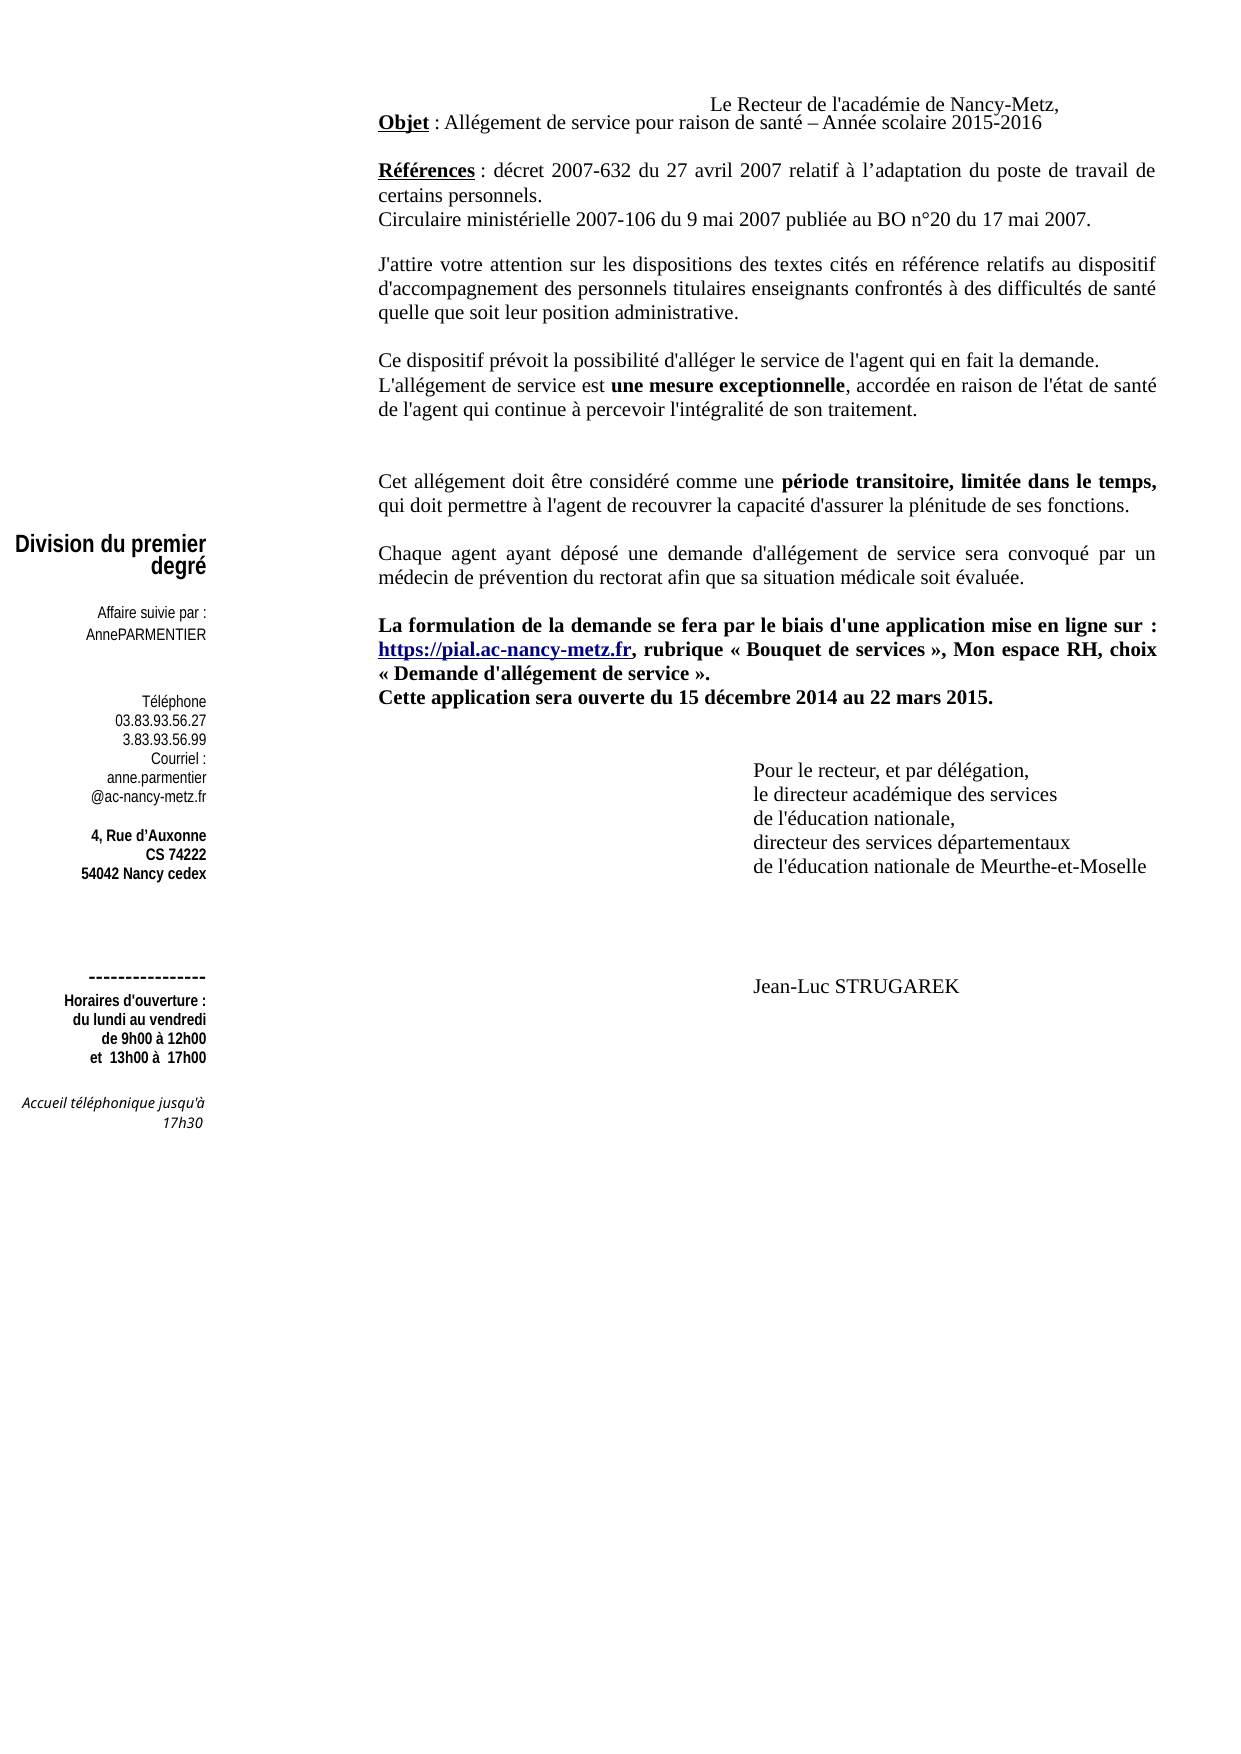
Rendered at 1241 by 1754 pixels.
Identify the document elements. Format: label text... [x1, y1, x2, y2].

text Horaires d'ouverture : [0, 991, 206, 1010]
text anne.parmentier @ac-nancy-metz.fr [0, 768, 206, 806]
text La formulation de la demande se fera par le biais d'une application mise en ligne sur : https://pial.ac-nancy-metz.fr, rubrique « Bouquet de services », Mon espace RH, choix « Demande d'allégement de service ». [378, 613, 1157, 685]
text J'attire votre attention sur les dispositions des textes cités en référence relatifs au dispositif d'accompagnement des personnels titulaires enseignants confrontés à des difficultés de santé quelle que soit leur position administrative. [378, 252, 1157, 324]
text du lundi au vendredi [0, 1010, 206, 1029]
text de 9h00 à 12h00 [0, 1029, 206, 1048]
text Jean-Luc STRUGAREK [378, 974, 1157, 998]
text L'allégement de service est une mesure exceptionnelle, accordée en raison de l'état de santé de l'agent qui continue à percevoir l'intégralité de son traitement. [378, 372, 1157, 421]
text 03.83.93.56.27 [0, 711, 206, 730]
text le directeur académique des services [378, 782, 1157, 806]
text Accueil téléphonique jusqu'à 17h30 [0, 1093, 206, 1158]
text Téléphone [0, 691, 206, 711]
text AnnePARMENTIER [0, 622, 206, 644]
text Cet allégement doit être considéré comme une période transitoire, limitée dans le temps, qui doit permettre à l'agent de recouvrer la capacité d'assurer la plénitude de ses fonctions. [378, 469, 1157, 517]
text Ce dispositif prévoit la possibilité d'alléger le service de l'agent qui en fait la demande. [378, 348, 1157, 372]
text 4, Rue d’Auxonne [0, 826, 206, 845]
table_header Le Recteur de l'académie de Nancy-Metz, Chancelier des universités de Lorraine à Mesdames et Messieurs les enseignants du premier degré public s/c de Mesdames et Messieurs les inspecteurs de l'éducation nationale [400, 89, 1182, 110]
text Division du premier degré [0, 535, 206, 579]
text 54042 Nancy cedex [0, 864, 206, 883]
subtitle Circulaire ministérielle 2007-106 du 9 mai 2007 publiée au BO n°20 du 17 mai 2007. [378, 207, 1157, 231]
text Courriel : [0, 749, 206, 768]
text 3.83.93.56.99 [0, 730, 206, 749]
text ---------------- [0, 960, 206, 991]
text Pour le recteur, et par délégation, [378, 757, 1157, 782]
text Chaque agent ayant déposé une demande d'allégement de service sera convoqué par un médecin de prévention du rectorat afin que sa situation médicale soit évaluée. [378, 541, 1157, 589]
text Cette application sera ouverte du 15 décembre 2014 au 22 mars 2015. [378, 685, 1157, 709]
subtitle Références : décret 2007-632 du 27 avril 2007 relatif à l’adaptation du poste de travail de certains personnels. [378, 158, 1157, 207]
text et 13h00 à 17h00 [0, 1048, 206, 1067]
text Objet : Allégement de service pour raison de santé – Année scolaire 2015-2016 [378, 101, 1157, 134]
text de l'éducation nationale, [378, 806, 1157, 830]
text Affaire suivie par : [0, 579, 206, 622]
text de l'éducation nationale de Meurthe-et-Moselle [378, 854, 1157, 878]
text CS 74222 [0, 845, 206, 864]
text directeur des services départementaux [378, 830, 1157, 854]
